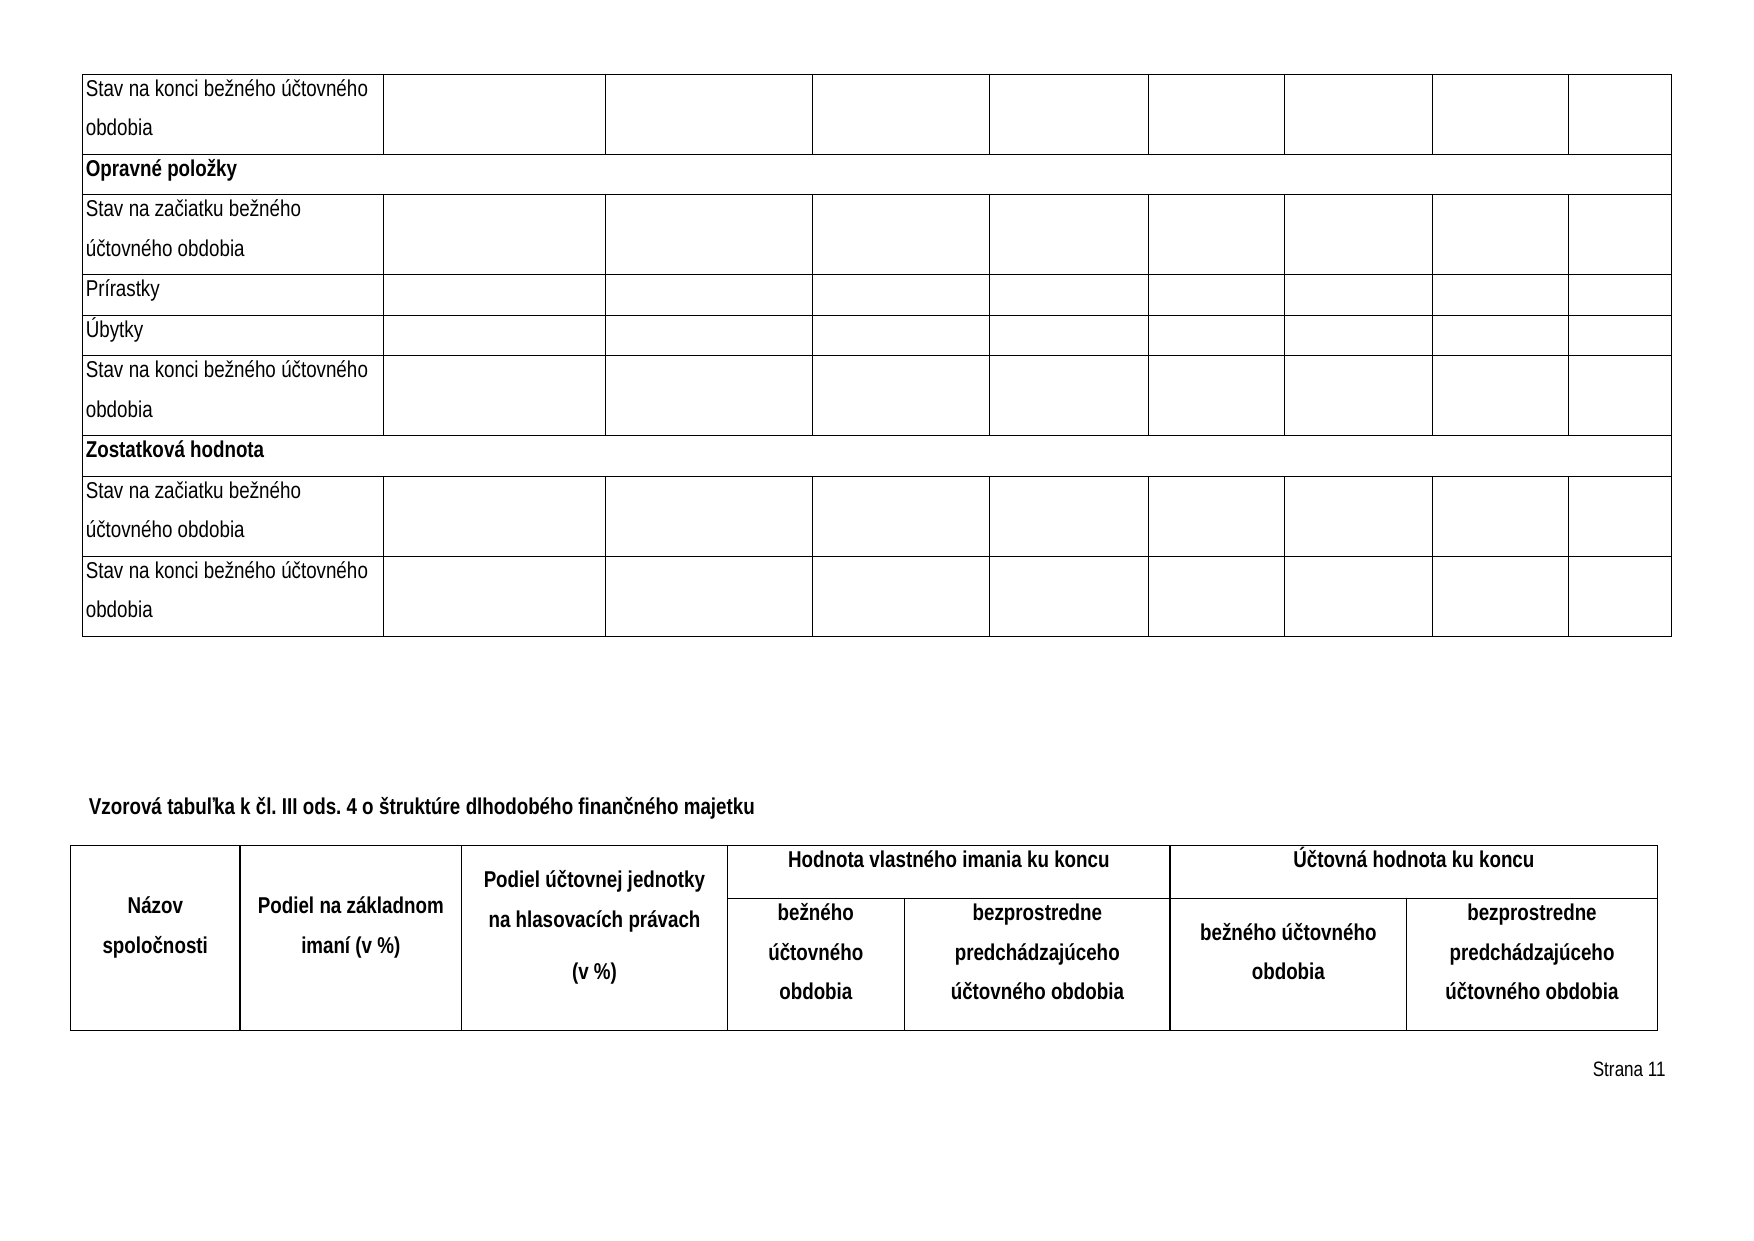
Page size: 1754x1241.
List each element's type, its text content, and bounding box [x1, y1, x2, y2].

table_cell [813, 557, 989, 636]
table_cell [606, 477, 812, 556]
table_cell [1569, 195, 1671, 274]
table_cell [990, 477, 1148, 556]
table_cell [1433, 557, 1568, 636]
table_cell [1433, 316, 1568, 355]
table_cell [813, 477, 989, 556]
table_cell [1433, 356, 1568, 435]
table_cell [1285, 75, 1432, 154]
table_cell Zostatková hodnota [83, 436, 1671, 476]
table_cell bežného účtovného obdobia [728, 899, 904, 1030]
table_cell [990, 356, 1148, 435]
table_cell [1569, 557, 1671, 636]
table_cell bezprostredne predchádzajúceho účtovného obdobia [1407, 899, 1657, 1030]
table_cell [1149, 75, 1284, 154]
table_cell [990, 316, 1148, 355]
table_cell [1569, 275, 1671, 315]
table_cell [1285, 477, 1432, 556]
table_cell [1149, 477, 1284, 556]
table_cell [606, 316, 812, 355]
table_cell [606, 557, 812, 636]
table_cell [606, 275, 812, 315]
table_header Hodnota vlastného imania ku koncu [728, 846, 1169, 898]
table_cell [384, 356, 605, 435]
table_cell Stav na začiatku bežného účtovného obdobia [83, 195, 383, 274]
table_cell Úbytky [83, 316, 383, 355]
table_cell [1285, 316, 1432, 355]
table_cell [1149, 356, 1284, 435]
table_cell Stav na konci bežného účtovného obdobia [83, 356, 383, 435]
table_cell Prírastky [83, 275, 383, 315]
table_cell [1569, 75, 1671, 154]
table_cell [1433, 275, 1568, 315]
table_header Účtovná hodnota ku koncu [1171, 846, 1657, 898]
table_cell [606, 195, 812, 274]
table_cell [384, 275, 605, 315]
table_cell [1433, 195, 1568, 274]
table_cell [1569, 316, 1671, 355]
table_cell [606, 356, 812, 435]
table_cell [1569, 477, 1671, 556]
table_cell [1285, 557, 1432, 636]
table_cell Opravné položky [83, 155, 1671, 194]
table_cell [813, 356, 989, 435]
table_cell [384, 477, 605, 556]
table_header Podiel na základnom imaní (v %) [241, 846, 461, 1030]
table_cell [1285, 195, 1432, 274]
table_cell [813, 75, 989, 154]
table_cell Stav na konci bežného účtovného obdobia [83, 557, 383, 636]
table_cell [1149, 275, 1284, 315]
table_cell [384, 557, 605, 636]
table_cell [606, 75, 812, 154]
table_header Podiel účtovnej jednotky na hlasovacích právach (v %) [462, 846, 727, 1030]
table_cell [1149, 557, 1284, 636]
table_cell Stav na začiatku bežného účtovného obdobia [83, 477, 383, 556]
table_cell [384, 75, 605, 154]
table_cell [1433, 75, 1568, 154]
table_cell [990, 557, 1148, 636]
table_cell [1149, 195, 1284, 274]
table_cell [990, 195, 1148, 274]
table_cell [1285, 275, 1432, 315]
table_cell bezprostredne predchádzajúceho účtovného obdobia [905, 899, 1169, 1030]
table_cell Stav na konci bežného účtovného obdobia [83, 75, 383, 154]
table_cell [384, 316, 605, 355]
table_cell [990, 275, 1148, 315]
table_cell [813, 275, 989, 315]
table_cell [384, 195, 605, 274]
table_cell [1285, 356, 1432, 435]
table_cell [1149, 316, 1284, 355]
table_cell bežného účtovného obdobia [1171, 899, 1406, 1030]
table_cell [990, 75, 1148, 154]
table_cell [1569, 356, 1671, 435]
table_header Názov spoločnosti [71, 846, 239, 1030]
table_cell [813, 195, 989, 274]
table_cell [1433, 477, 1568, 556]
text Vzorová tabuľka k čl. III ods. 4 o štruktúre dlhodobého finančného majetku [89, 793, 1665, 819]
table_cell [813, 316, 989, 355]
